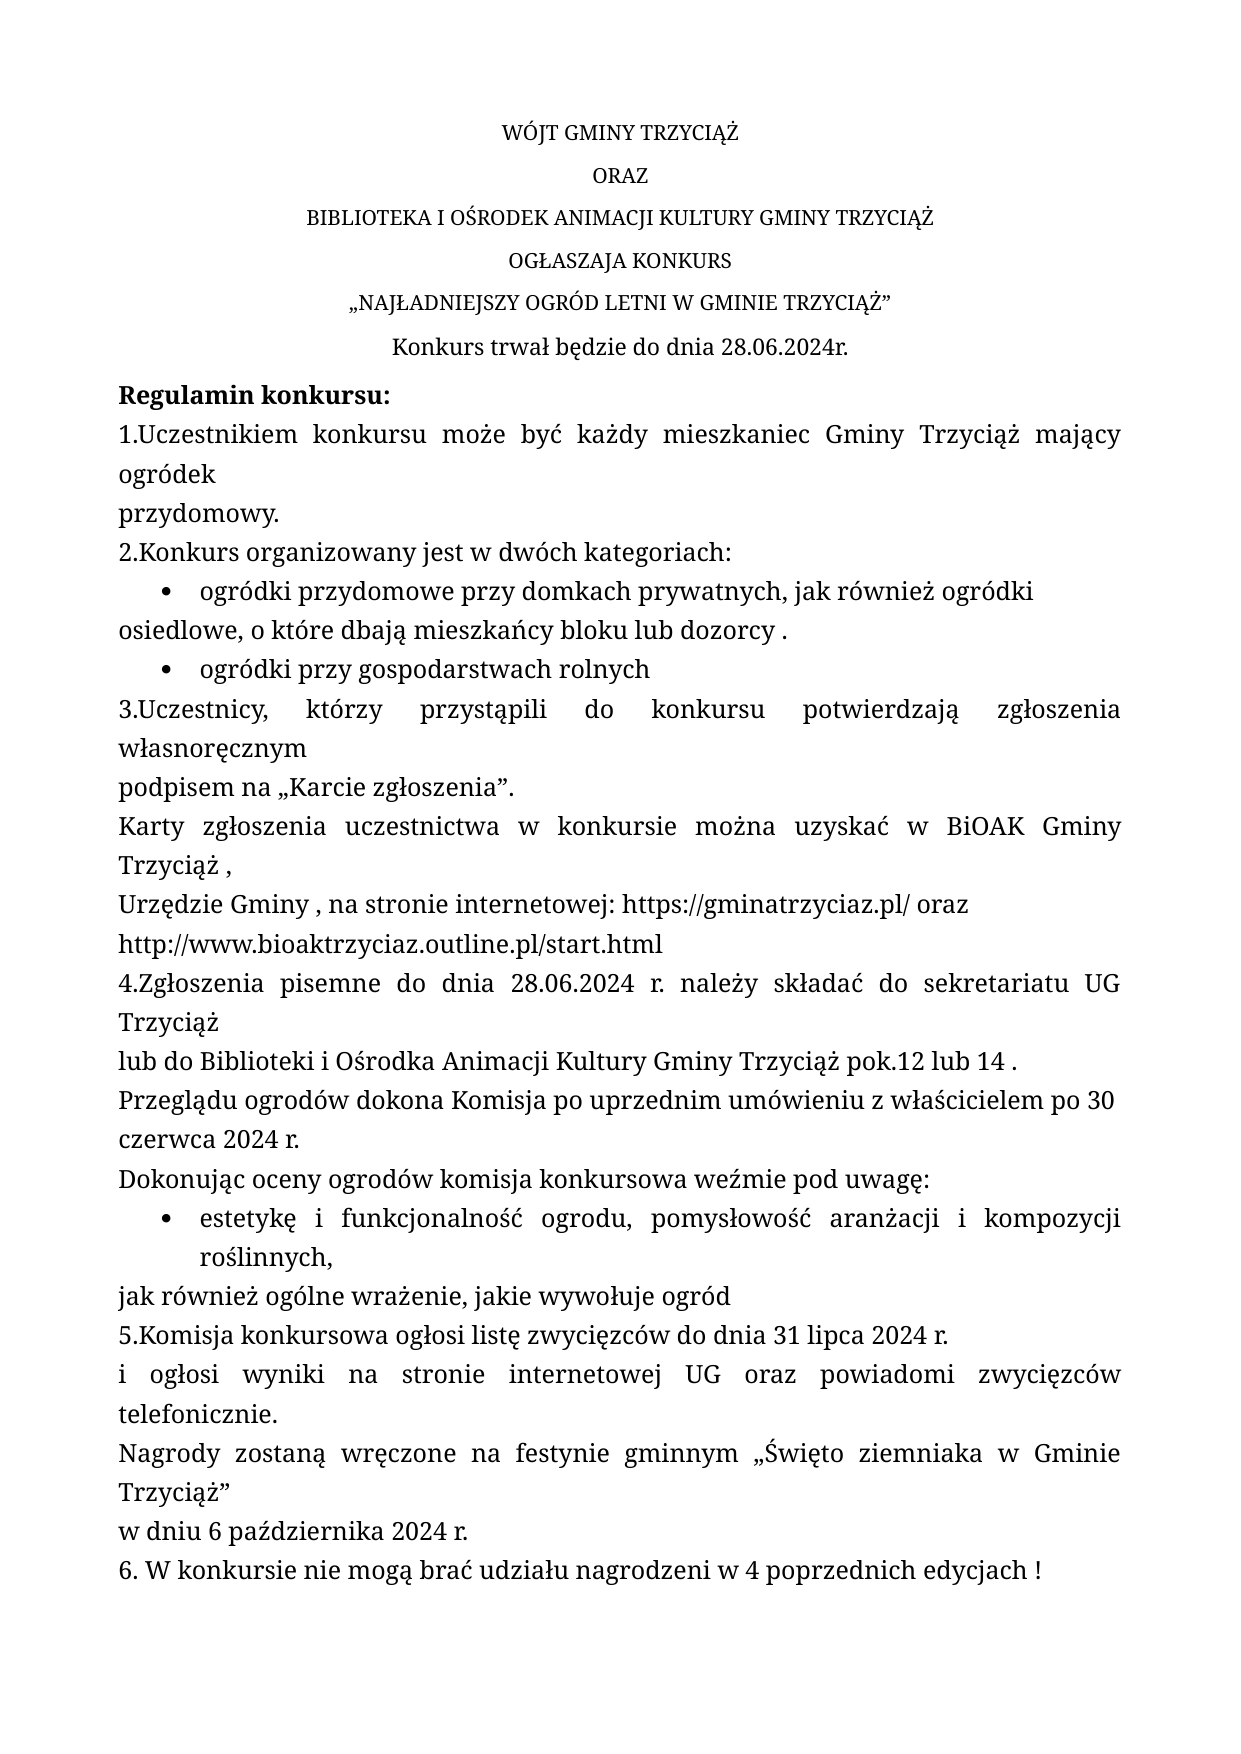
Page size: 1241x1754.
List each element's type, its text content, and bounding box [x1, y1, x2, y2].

text 5.Komisja konkursowa ogłosi listę zwycięzców do dnia 31 lipca 2024 r. [118, 1318, 1122, 1352]
text w dniu 6 października 2024 r. [118, 1514, 1122, 1548]
text lub do Biblioteki i Ośrodka Animacji Kultury Gminy Trzyciąż pok.12 lub 14 . [118, 1044, 1122, 1078]
text czerwca 2024 r. [118, 1122, 1122, 1156]
text osiedlowe, o które dbają mieszkańcy bloku lub dozorcy . [118, 613, 1122, 647]
text 3.Uczestnicy, którzy przystąpili do konkursu potwierdzają zgłoszenia własnoręcznym [118, 691, 1122, 764]
text Regulamin konkursu: [118, 378, 1122, 412]
text 6. W konkursie nie mogą brać udziału nagrodzeni w 4 poprzednich edycjach ! [118, 1553, 1122, 1587]
text Konkurs trwał będzie do dnia 28.06.2024r. [118, 331, 1122, 362]
text http://www.bioaktrzyciaz.outline.pl/start.html [118, 926, 1122, 960]
text jak również ogólne wrażenie, jakie wywołuje ogród [118, 1279, 1122, 1313]
text Urzędzie Gminy , na stronie internetowej: https://gminatrzyciaz.pl/ oraz [118, 887, 1122, 921]
text Nagrody zostaną wręczone na festynie gminnym „Święto ziemniaka w Gminie Trzyciąż” [118, 1436, 1122, 1509]
text 4.Zgłoszenia pisemne do dnia 28.06.2024 r. należy składać do sekretariatu UG Trzyciąż [118, 966, 1122, 1039]
text BIBLIOTEKA I OŚRODEK ANIMACJI KULTURY GMINY TRZYCIĄŻ [118, 203, 1122, 232]
text Karty zgłoszenia uczestnictwa w konkursie można uzyskać w BiOAK Gminy Trzyciąż , [118, 809, 1122, 882]
text przydomowy. [118, 496, 1122, 529]
list ogródki przy gospodarstwach rolnych [162, 652, 1122, 686]
text Dokonując oceny ogrodów komisja konkursowa weźmie pod uwagę: [118, 1161, 1122, 1195]
text „NAJŁADNIEJSZY OGRÓD LETNI W GMINIE TRZYCIĄŻ” [118, 288, 1122, 317]
text Przeglądu ogrodów dokona Komisja po uprzednim umówieniu z właścicielem po 30 [118, 1083, 1122, 1117]
text i ogłosi wyniki na stronie internetowej UG oraz powiadomi zwycięzców telefonicznie. [118, 1357, 1122, 1430]
text 2.Konkurs organizowany jest w dwóch kategoriach: [118, 535, 1122, 569]
text podpisem na „Karcie zgłoszenia”. [118, 770, 1122, 804]
text 1.Uczestnikiem konkursu może być każdy mieszkaniec Gminy Trzyciąż mający ogródek [118, 417, 1122, 490]
text OGŁASZAJA KONKURS [118, 246, 1122, 274]
text WÓJT GMINY TRZYCIĄŻ [118, 118, 1122, 147]
list estetykę i funkcjonalność ogrodu, pomysłowość aranżacji i kompozycji roślinnych, [162, 1201, 1122, 1274]
text ORAZ [118, 161, 1122, 189]
list ogródki przydomowe przy domkach prywatnych, jak również ogródki [162, 574, 1122, 608]
